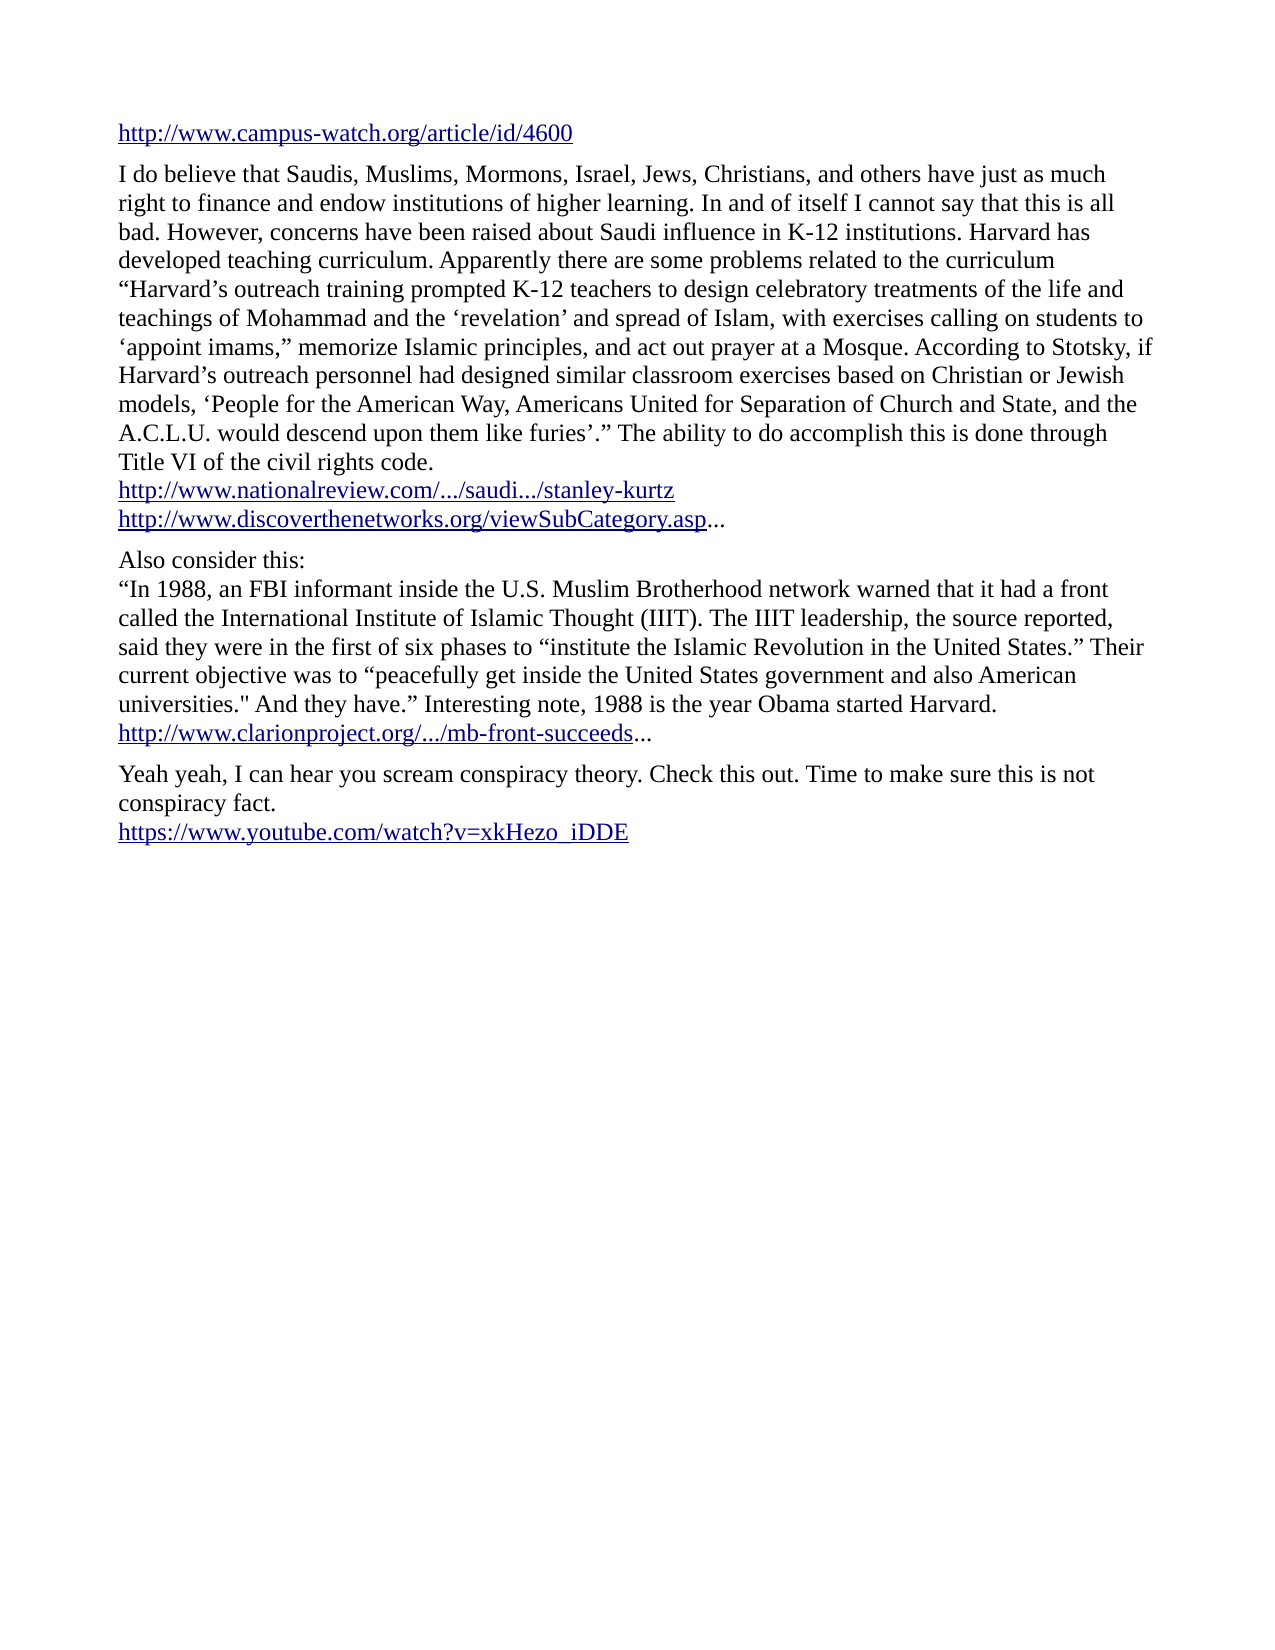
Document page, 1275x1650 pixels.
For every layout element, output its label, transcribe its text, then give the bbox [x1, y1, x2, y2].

text Also consider this: “In 1988, an FBI informant inside the U.S. Muslim Brotherhood network warned that it had a front called the International Institute of Islamic Thought (IIIT). The IIIT leadership, the source reported, said they were in the first of six phases to “institute the Islamic Revolution in the United States.” Their current objective was to “peacefully get inside the United States government and also American universities." And they have.” Interesting note, 1988 is the year Obama started Harvard. http://www.clarionproject.org/.../mb-front-succeeds... [118, 546, 1157, 747]
text Yeah yeah, I can hear you scream conspiracy theory. Check this out. Time to make sure this is not conspiracy fact. https://www.youtube.com/watch?v=xkHezo_iDDE [118, 759, 1157, 846]
text http://www.campus-watch.org/article/id/4600 [118, 118, 1157, 147]
text I do believe that Saudis, Muslims, Mormons, Israel, Jews, Christians, and others have just as much right to finance and endow institutions of higher learning. In and of itself I cannot say that this is all bad. However, concerns have been raised about Saudi influence in K-12 institutions. Harvard has developed teaching curriculum. Apparently there are some problems related to the curriculum “Harvard’s outreach training prompted K-12 teachers to design celebratory treatments of the life and teachings of Mohammad and the ‘revelation’ and spread of Islam, with exercises calling on students to ‘appoint imams,” memorize Islamic principles, and act out prayer at a Mosque. According to Stotsky, if Harvard’s outreach personnel had designed similar classroom exercises based on Christian or Jewish models, ‘People for the American Way, Americans United for Separation of Church and State, and the A.C.L.U. would descend upon them like furies’.” The ability to do accomplish this is done through Title VI of the civil rights code. http://www.nationalreview.com/.../saudi.../stanley-kurtz http://www.discoverthenetworks.org/viewSubCategory.asp... [118, 159, 1157, 533]
